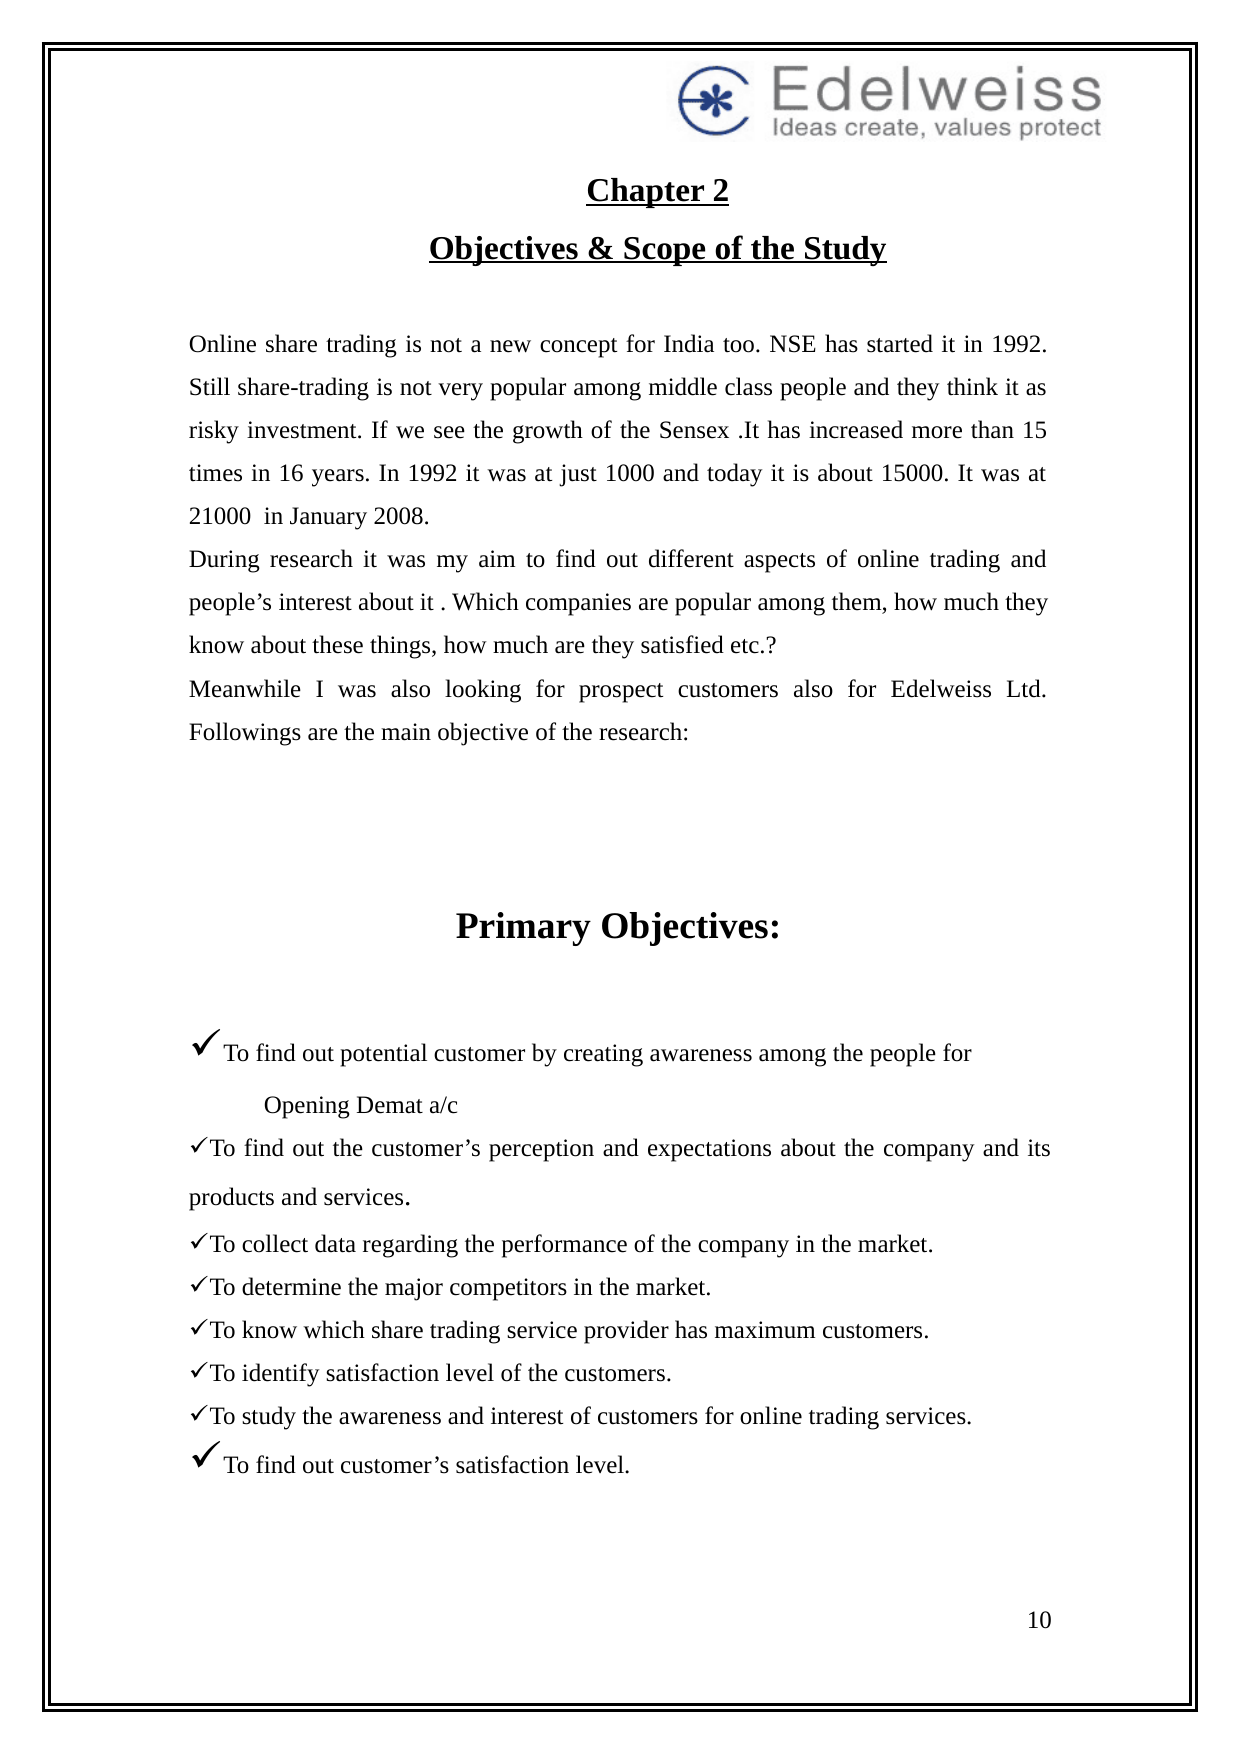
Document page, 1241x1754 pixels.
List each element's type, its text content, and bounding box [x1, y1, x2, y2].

text Chapter 2 [189, 171, 1127, 209]
list To find out potential customer by creating awareness among the people for [189, 1033, 1048, 1071]
text Primary Objectives: [189, 904, 1048, 947]
list To know which share trading service provider has maximum customers. [189, 1315, 1052, 1344]
list To identify satisfaction level of the customers. [189, 1358, 1052, 1387]
text Meanwhile I was also looking for prospect customers also for Edelweiss Ltd. Followings are the main objective of the research: [189, 674, 1048, 746]
list To determine the major competitors in the market. [189, 1272, 1052, 1301]
list To collect data regarding the performance of the company in the market. [189, 1229, 1052, 1258]
text Objectives & Scope of the Study [189, 228, 1053, 266]
list To find out the customer’s perception and expectations about the company and its products and services. [189, 1133, 1052, 1212]
text Opening Demat a/c [264, 1090, 1048, 1119]
text During research it was my aim to find out different aspects of online trading and people’s interest about it . Which companies are popular among them, how much they know about these things, how much are they satisfied etc.? [189, 544, 1048, 659]
text Online share trading is not a new concept for India too. NSE has started it in 1992. Still share-trading is not very popular among middle class people and they think it as risky investment. If we see the growth of the Sensex .It has increased more than 15 times in 16 years. In 1992 it was at just 1000 and today it is about 15000. It was at 21000 in January 2008. [189, 329, 1048, 530]
list To find out customer’s satisfaction level. [189, 1444, 1048, 1482]
list To study the awareness and interest of customers for online trading services. [189, 1401, 1048, 1430]
